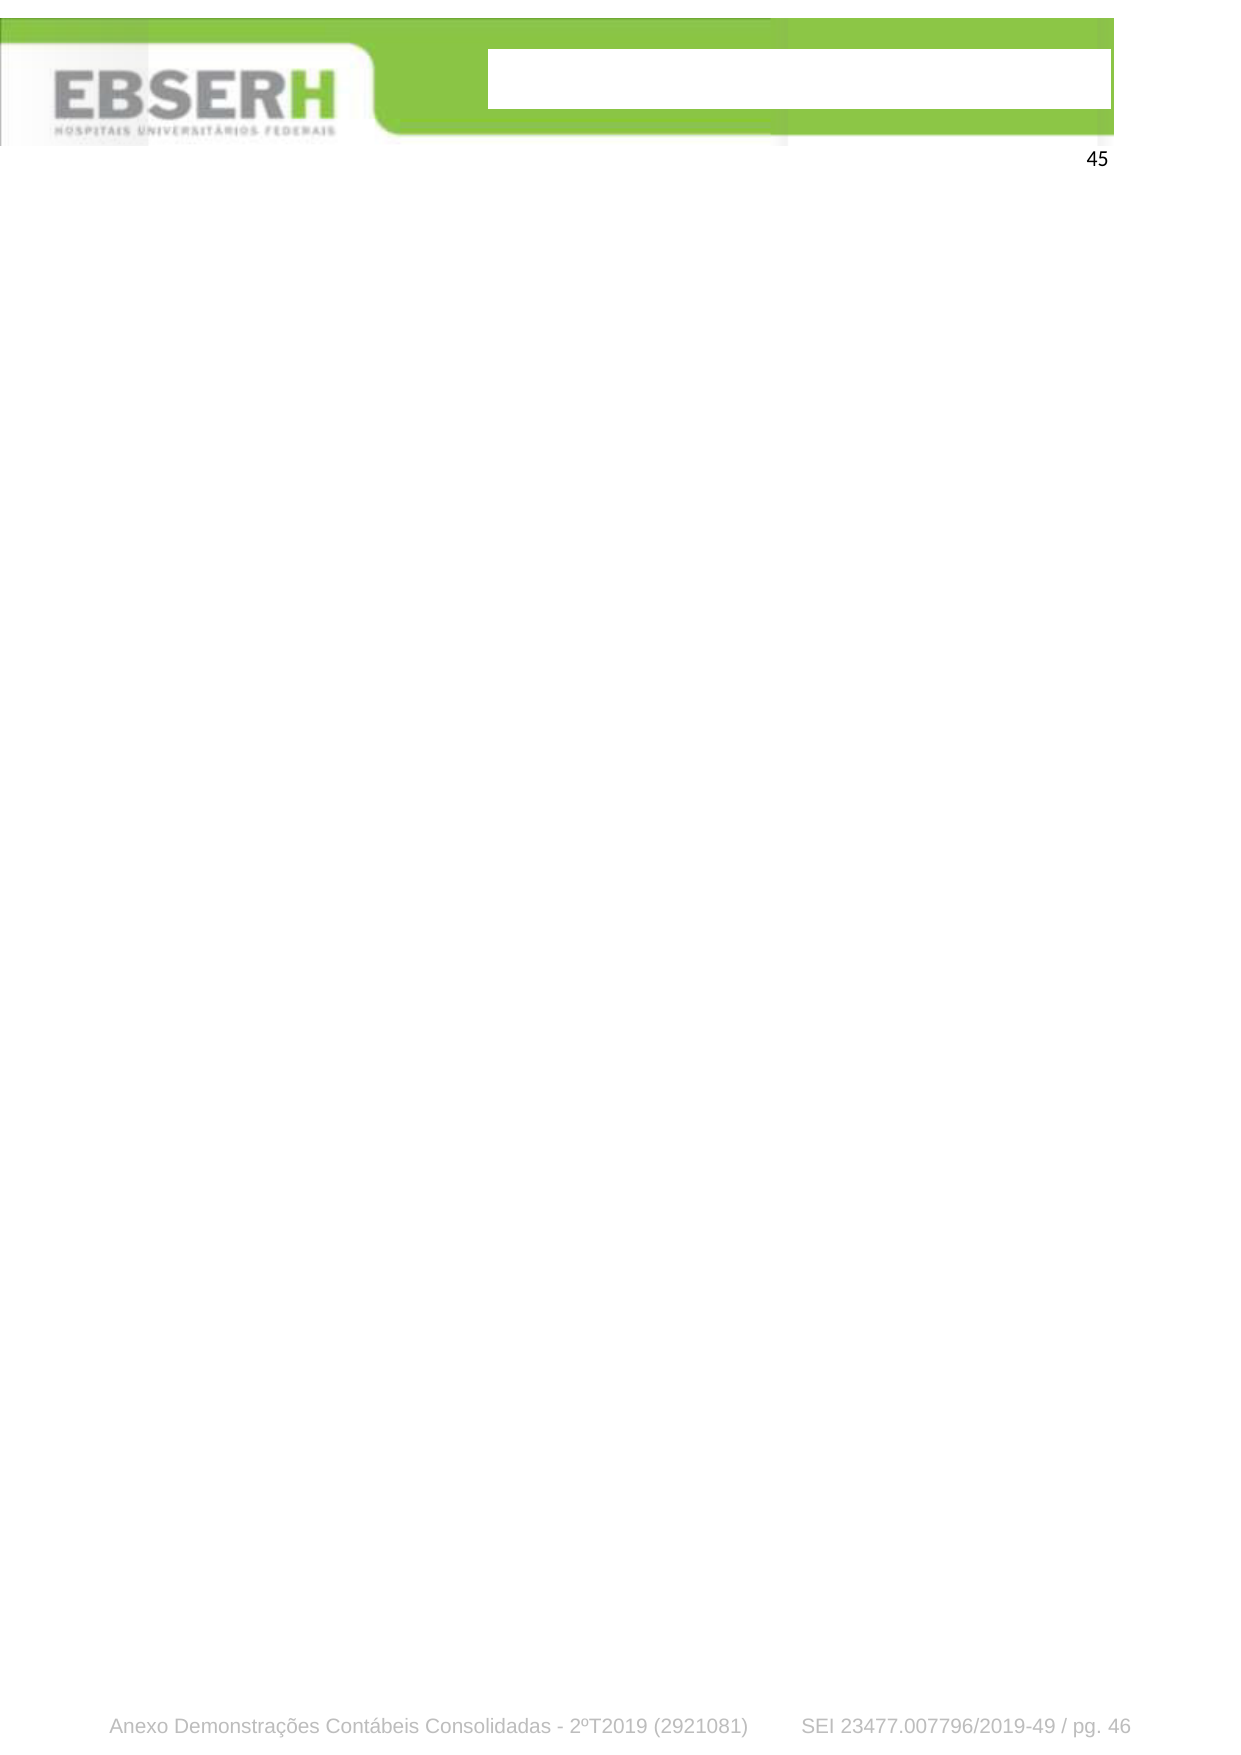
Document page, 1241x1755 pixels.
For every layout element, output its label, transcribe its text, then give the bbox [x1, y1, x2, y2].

text 45 [0, 146, 1108, 172]
